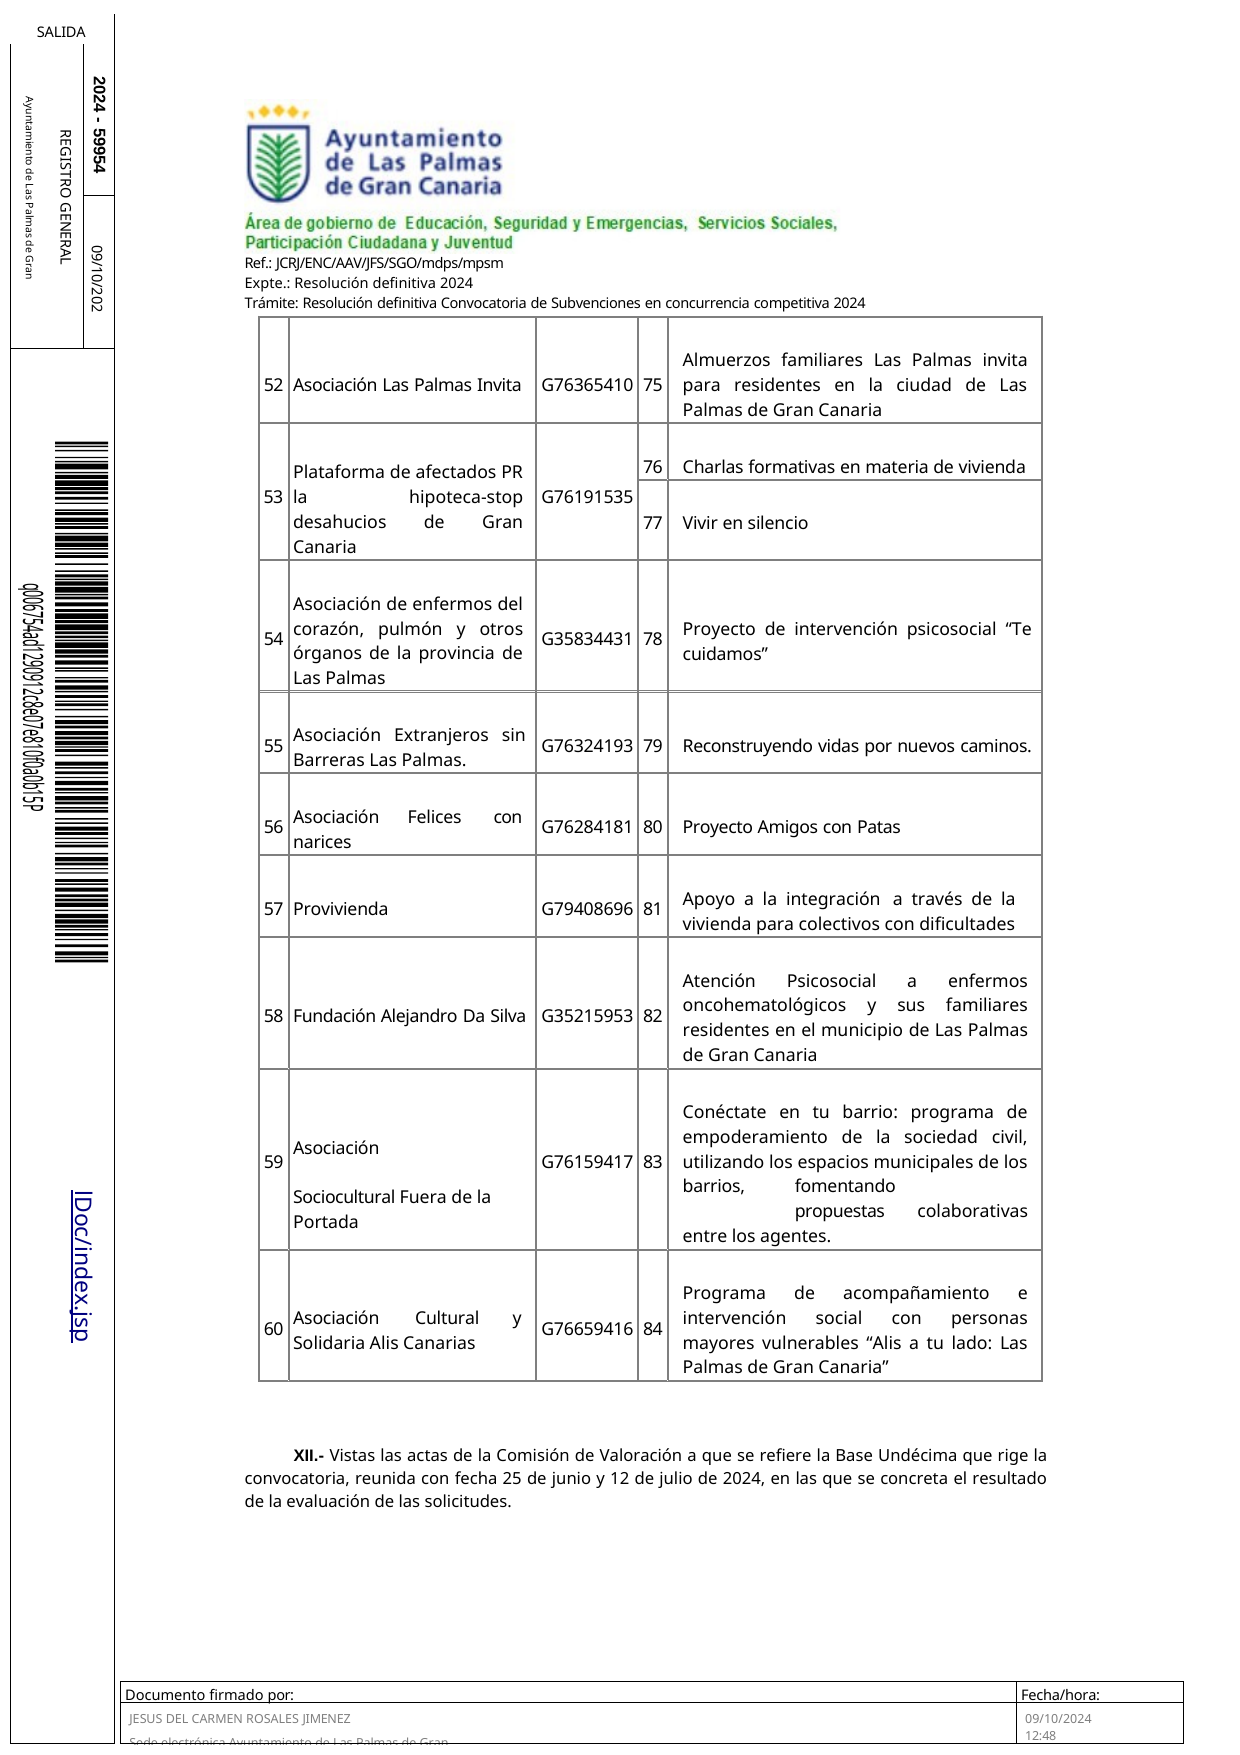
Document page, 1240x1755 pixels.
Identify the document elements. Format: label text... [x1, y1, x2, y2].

table_cell 59 [260, 1070, 288, 1248]
table_header G76365410 [537, 318, 637, 422]
table_cell 82 [639, 938, 667, 1067]
table_cell 53 [260, 424, 288, 559]
table_cell 56 [260, 774, 288, 854]
table_cell Asociación Extranjeros sin Barreras Las Palmas. [290, 693, 535, 772]
table_cell 79 [639, 693, 667, 772]
table_cell G76659416 [537, 1251, 637, 1380]
text Ref.: JCRJ/ENC/AAV/JFS/SGO/mdps/mpsm Expte.: Resolución definitiva 2024 [244, 254, 554, 293]
table_cell Asociación Cultural y Solidaria Alis Canarias [290, 1251, 535, 1380]
table_cell G35834431 [537, 561, 637, 690]
text Ayuntamiento de Las Palmas de Gran Canaria [23, 97, 37, 314]
table_cell G76324193 [537, 693, 637, 772]
table_cell 58 [260, 938, 288, 1067]
table_cell Conéctate en tu barrio: programa de empoderamiento de la sociedad civil, utilizando los espacios municipales de los barrios, fomentando propuestas colaborativas entre los agentes. [669, 1070, 1041, 1248]
table_header 52 [260, 318, 288, 422]
table_cell Asociación Sociocultural Fuera de la Portada [290, 1070, 535, 1248]
table_cell G76284181 [537, 774, 637, 854]
table_header Asociación Las Palmas Invita [290, 318, 535, 422]
text REGISTRO GENERAL [57, 129, 76, 281]
table_cell Proyecto Amigos con Patas [669, 774, 1041, 854]
table_cell G76159417 [537, 1070, 637, 1248]
table_cell Reconstruyendo vidas por nuevos caminos. [669, 693, 1041, 772]
text XII.- Vistas las actas de la Comisión de Valoración a que se refiere la Base Undécima que rige la convocatoria, reunida con fecha 25 de junio y 12 de julio de 2024, en las que se concreta el resultado de la evaluación de las solicitudes. [244, 1444, 1049, 1512]
table_cell 55 [260, 693, 288, 772]
table_cell 81 [639, 856, 667, 936]
table_cell Apoyo a la integración a través de la vivienda para colectivos con dificultades [669, 856, 1041, 936]
text SALIDA [37, 22, 114, 42]
text COPIA AUTÉNTICA que puede ser comprobada mediante el Código Seguro de Verificación en http://sedeelectronica.laspalmasgc.es/valDoc/index.jsp [66, 1190, 99, 1634]
table_cell Asociación Felices con narices [290, 774, 535, 854]
table_cell 57 [260, 856, 288, 936]
table_cell 77 [639, 481, 667, 559]
text q006754ad1290912c8e07e810f0a0b15P [19, 583, 53, 836]
table_cell Atención Psicosocial a enfermos oncohematológicos y sus familiares residentes en el municipio de Las Palmas de Gran Canaria [669, 938, 1041, 1067]
table_cell 54 [260, 561, 288, 690]
table_header 75 [639, 318, 667, 422]
table_header Almuerzos familiares Las Palmas invita para residentes en la ciudad de Las Palmas de Gran Canaria [669, 318, 1041, 422]
table_cell 78 [639, 561, 667, 690]
table_cell 83 [639, 1070, 667, 1248]
table_cell Asociación de enfermos del corazón, pulmón y otros órganos de la provincia de Las Palmas [290, 561, 535, 690]
table_cell Vivir en silencio [669, 481, 1041, 559]
table_cell Provivienda [290, 856, 535, 936]
text Trámite: Resolución definitiva Convocatoria de Subvenciones en concurrencia competitiva 2024 [244, 293, 1092, 313]
table_cell 76 [639, 424, 667, 479]
table_cell Proyecto de intervención psicosocial “Te cuidamos” [669, 561, 1041, 690]
table_cell 80 [639, 774, 667, 854]
table_cell G35215953 [537, 938, 637, 1067]
table_cell Fundación Alejandro Da Silva [290, 938, 535, 1067]
text 2024 - 59954 [90, 76, 109, 176]
table_cell 60 [260, 1251, 288, 1380]
table_cell Plataforma de afectados PR la hipoteca-stop desahucios de Gran Canaria [290, 424, 535, 559]
table_cell G79408696 [537, 856, 637, 936]
text [23, 94, 39, 314]
text 09/10/2024 [88, 245, 107, 320]
table_cell Programa de acompañamiento e intervención social con personas mayores vulnerables “Alis a tu lado: Las Palmas de Gran Canaria” [669, 1251, 1041, 1380]
table_cell G76191535 [537, 424, 637, 559]
table_cell 84 [639, 1251, 667, 1380]
table_cell Charlas formativas en materia de vivienda [669, 424, 1041, 479]
